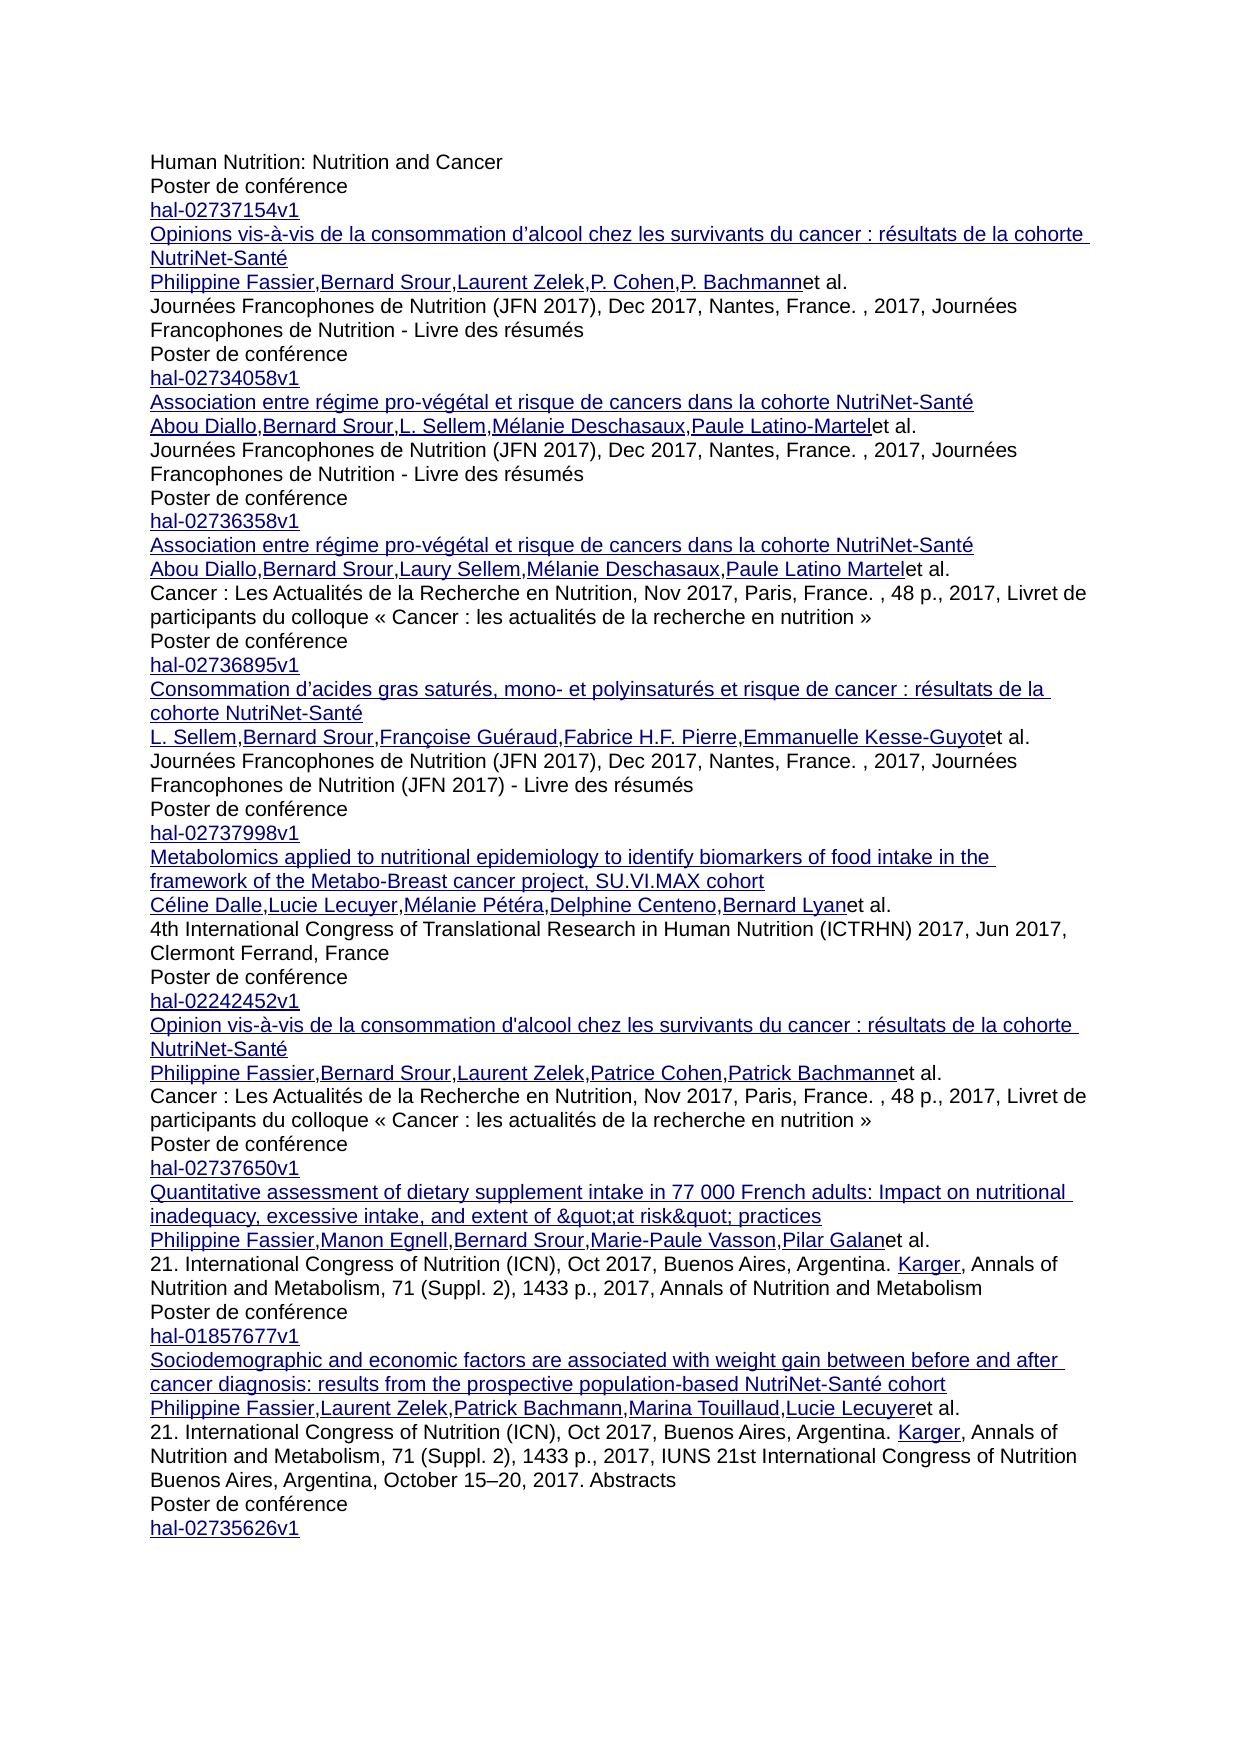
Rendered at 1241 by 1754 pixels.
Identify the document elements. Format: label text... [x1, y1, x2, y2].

table_cell Human Nutrition: Nutrition and Cancer Poster de conférence hal-02737154v1 [150, 150, 1090, 222]
table_cell Sociodemographic and economic factors are associated with weight gain between before and after cancer diagnosis: results from the prospective population-based NutriNet-Santé cohort Philippine Fassier,Laurent Zelek,Patrick Bachmann,Marina Touillaud,Lucie Lecuyeret al. 21. International Congress of Nutrition (ICN), Oct 2017, Buenos Aires, Argentina. Karger, Annals of Nutrition and Metabolism, 71 (Suppl. 2), 1433 p., 2017, IUNS 21st International Congress of Nutrition Buenos Aires, Argentina, October 15–20, 2017. Abstracts Poster de conférence hal-02735626v1 [150, 1348, 1090, 1539]
table_cell Quantitative assessment of dietary supplement intake in 77 000 French adults: Impact on nutritional inadequacy, excessive intake, and extent of &quot;at risk&quot; practices Philippine Fassier,Manon Egnell,Bernard Srour,Marie-Paule Vasson,Pilar Galanet al. 21. International Congress of Nutrition (ICN), Oct 2017, Buenos Aires, Argentina. Karger, Annals of Nutrition and Metabolism, 71 (Suppl. 2), 1433 p., 2017, Annals of Nutrition and Metabolism Poster de conférence hal-01857677v1 [150, 1180, 1090, 1348]
table_cell Association entre régime pro-végétal et risque de cancers dans la cohorte NutriNet-Santé Abou Diallo,Bernard Srour,Laury Sellem,Mélanie Deschasaux,Paule Latino Martelet al. Cancer : Les Actualités de la Recherche en Nutrition, Nov 2017, Paris, France. , 48 p., 2017, Livret de participants du colloque « Cancer : les actualités de la recherche en nutrition » Poster de conférence hal-02736895v1 [150, 533, 1090, 677]
table_cell Opinion vis-à-vis de la consommation d'alcool chez les survivants du cancer : résultats de la cohorte NutriNet-Santé Philippine Fassier,Bernard Srour,Laurent Zelek,Patrice Cohen,Patrick Bachmannet al. Cancer : Les Actualités de la Recherche en Nutrition, Nov 2017, Paris, France. , 48 p., 2017, Livret de participants du colloque « Cancer : les actualités de la recherche en nutrition » Poster de conférence hal-02737650v1 [150, 1013, 1090, 1180]
table_cell Opinions vis-à-vis de la consommation d’alcool chez les survivants du cancer : résultats de la cohorte [150, 222, 1090, 243]
table_cell Consommation d’acides gras saturés, mono- et polyinsaturés et risque de cancer : résultats de la cohorte NutriNet-Santé L. Sellem,Bernard Srour,Françoise Guéraud,Fabrice H.F. Pierre,Emmanuelle Kesse-Guyotet al. Journées Francophones de Nutrition (JFN 2017), Dec 2017, Nantes, France. , 2017, Journées Francophones de Nutrition (JFN 2017) - Livre des résumés Poster de conférence hal-02737998v1 [150, 677, 1090, 845]
table_cell NutriNet-Santé Philippine Fassier,Bernard Srour,Laurent Zelek,P. Cohen,P. Bachmannet al. Journées Francophones de Nutrition (JFN 2017), Dec 2017, Nantes, France. , 2017, Journées Francophones de Nutrition - Livre des résumés Poster de conférence hal-02734058v1 [150, 244, 1090, 389]
table_cell Association entre régime pro-végétal et risque de cancers dans la cohorte NutriNet-Santé Abou Diallo,Bernard Srour,L. Sellem,Mélanie Deschasaux,Paule Latino-Martelet al. Journées Francophones de Nutrition (JFN 2017), Dec 2017, Nantes, France. , 2017, Journées Francophones de Nutrition - Livre des résumés Poster de conférence hal-02736358v1 [150, 390, 1090, 533]
table_cell Metabolomics applied to nutritional epidemiology to identify biomarkers of food intake in the framework of the Metabo-Breast cancer project, SU.VI.MAX cohort Céline Dalle,Lucie Lecuyer,Mélanie Pétéra,Delphine Centeno,Bernard Lyanet al. 4th International Congress of Translational Research in Human Nutrition (ICTRHN) 2017, Jun 2017, Clermont Ferrand, France Poster de conférence hal-02242452v1 [150, 845, 1090, 1012]
